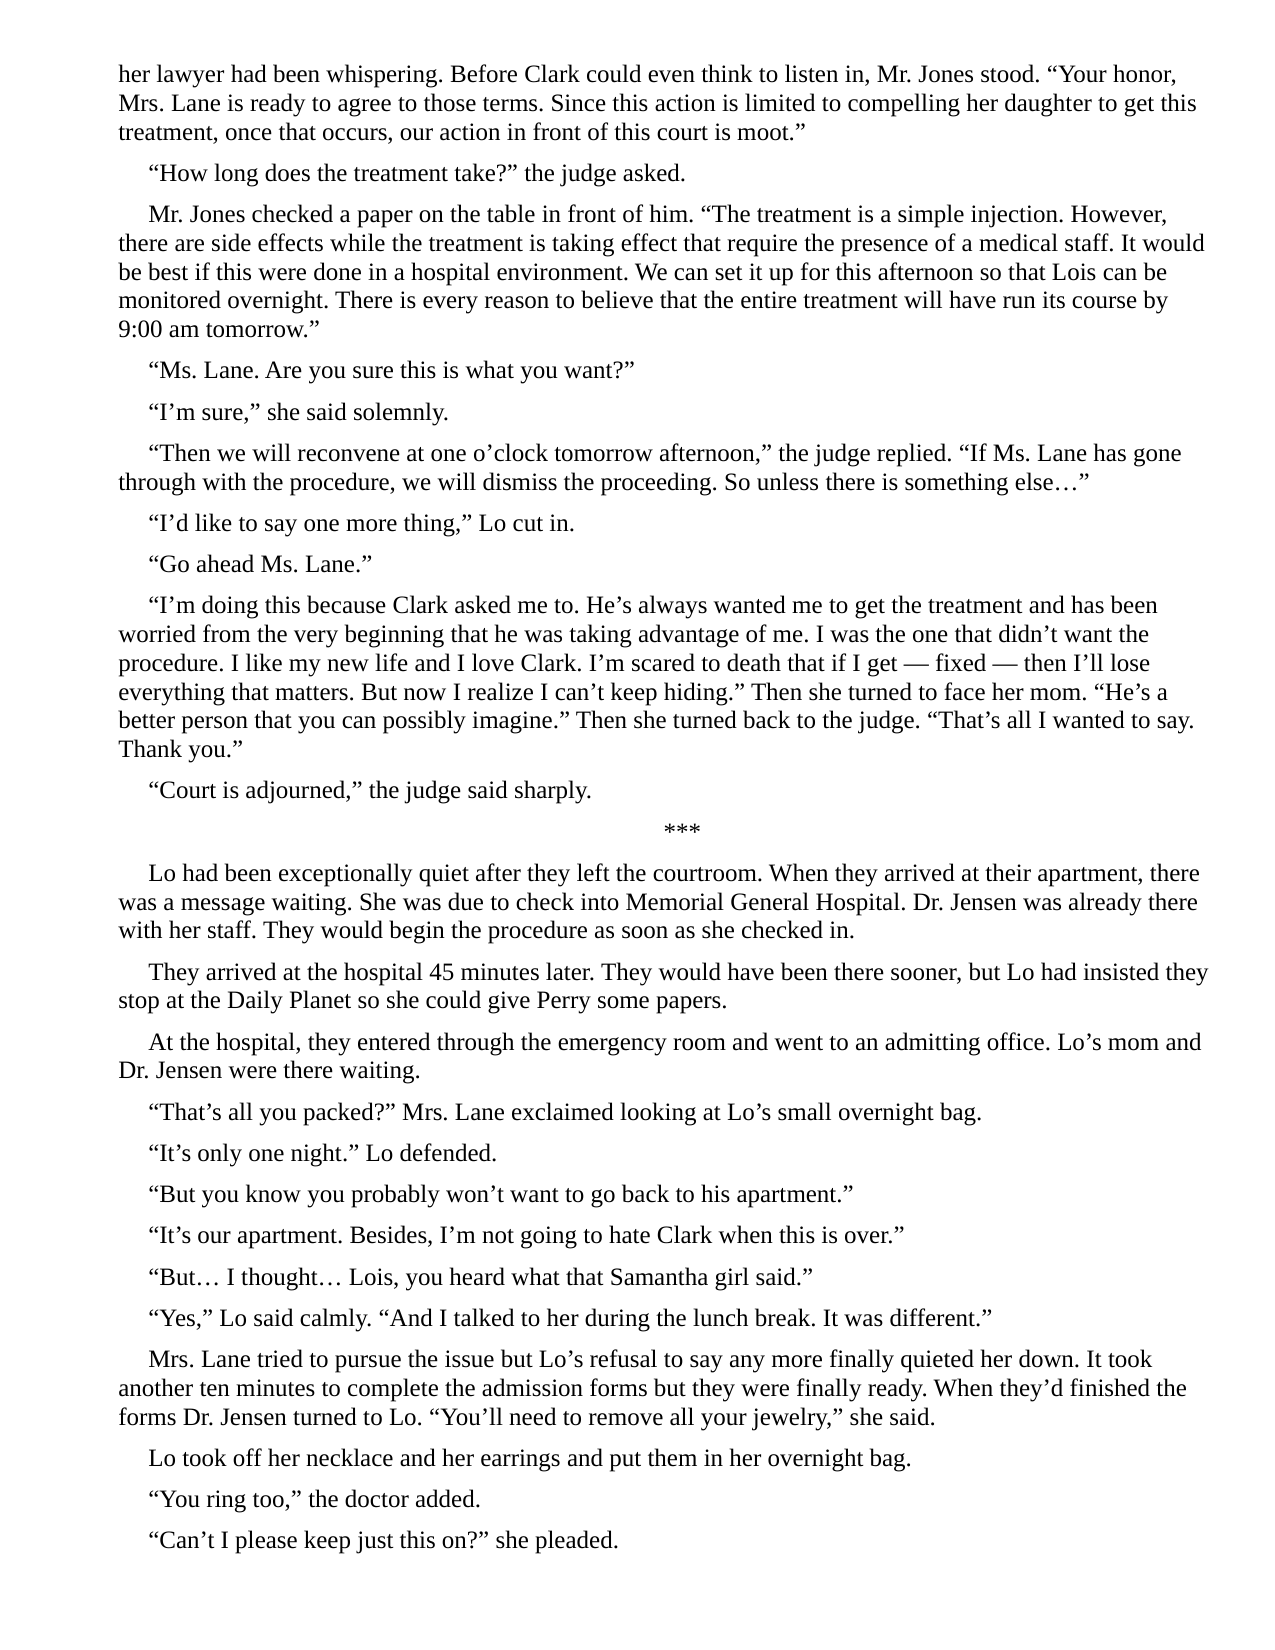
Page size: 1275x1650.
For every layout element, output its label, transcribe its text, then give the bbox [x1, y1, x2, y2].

text “I’d like to say one more thing,” Lo cut in. [118, 508, 1216, 537]
text At the hospital, they entered through the emergency room and went to an admitting office. Lo’s mom and Dr. Jensen were there waiting. [118, 1027, 1216, 1084]
text They arrived at the hospital 45 minutes later. They would have been there sooner, but Lo had insisted they stop at the Daily Planet so she could give Perry some papers. [118, 957, 1216, 1014]
text “You ring too,” the doctor added. [118, 1484, 1216, 1513]
text her lawyer had been whispering. Before Clark could even think to listen in, Mr. Jones stood. “Your honor, Mrs. Lane is ready to agree to those terms. Since this action is limited to compelling her daughter to get this treatment, once that occurs, our action in front of this court is moot.” [118, 59, 1216, 145]
text *** [118, 817, 1216, 845]
text Lo took off her necklace and her earrings and put them in her overnight bag. [118, 1443, 1216, 1472]
text “It’s only one night.” Lo defended. [118, 1138, 1216, 1167]
text “Can’t I please keep just this on?” she pleaded. [118, 1525, 1216, 1554]
text Mrs. Lane tried to pursue the issue but Lo’s refusal to say any more finally quieted her down. It took another ten minutes to complete the admission forms but they were finally ready. When they’d finished the forms Dr. Jensen turned to Lo. “You’ll need to remove all your jewelry,” she said. [118, 1344, 1216, 1430]
text “I’m sure,” she said solemnly. [118, 397, 1216, 425]
text “But… I thought… Lois, you heard what that Samantha girl said.” [118, 1262, 1216, 1290]
text “Yes,” Lo said calmly. “And I talked to her during the lunch break. It was different.” [118, 1303, 1216, 1332]
text Lo had been exceptionally quiet after they left the courtroom. When they arrived at their apartment, there was a message waiting. She was due to check into Memorial General Hospital. Dr. Jensen was already there with her staff. They would begin the procedure as soon as she checked in. [118, 858, 1216, 944]
text “Go ahead Ms. Lane.” [118, 549, 1216, 578]
text “I’m doing this because Clark asked me to. He’s always wanted me to get the treatment and has been worried from the very beginning that he was taking advantage of me. I was the one that didn’t want the procedure. I like my new life and I love Clark. I’m scared to death that if I get — fixed — then I’ll lose everything that matters. But now I realize I can’t keep hiding.” Then she turned to face her mom. “He’s a better person that you can possibly imagine.” Then she turned back to the judge. “That’s all I wanted to say. Thank you.” [118, 590, 1216, 763]
text “Ms. Lane. Are you sure this is what you want?” [118, 355, 1216, 384]
text “Then we will reconvene at one o’clock tomorrow afternoon,” the judge replied. “If Ms. Lane has gone through with the procedure, we will dismiss the proceeding. So unless there is something else…” [118, 438, 1216, 495]
text Mr. Jones checked a paper on the table in front of him. “The treatment is a simple injection. However, there are side effects while the treatment is taking effect that require the presence of a medical staff. It would be best if this were done in a hospital environment. We can set it up for this afternoon so that Lois can be monitored overnight. There is every reason to believe that the entire treatment will have run its course by 9:00 am tomorrow.” [118, 199, 1216, 343]
text “It’s our apartment. Besides, I’m not going to hate Clark when this is over.” [118, 1220, 1216, 1249]
text “That’s all you packed?” Mrs. Lane exclaimed looking at Lo’s small overnight bag. [118, 1097, 1216, 1125]
text “Court is adjourned,” the judge said sharply. [118, 775, 1216, 804]
text “But you know you probably won’t want to go back to his apartment.” [118, 1179, 1216, 1208]
text “How long does the treatment take?” the judge asked. [118, 158, 1216, 187]
